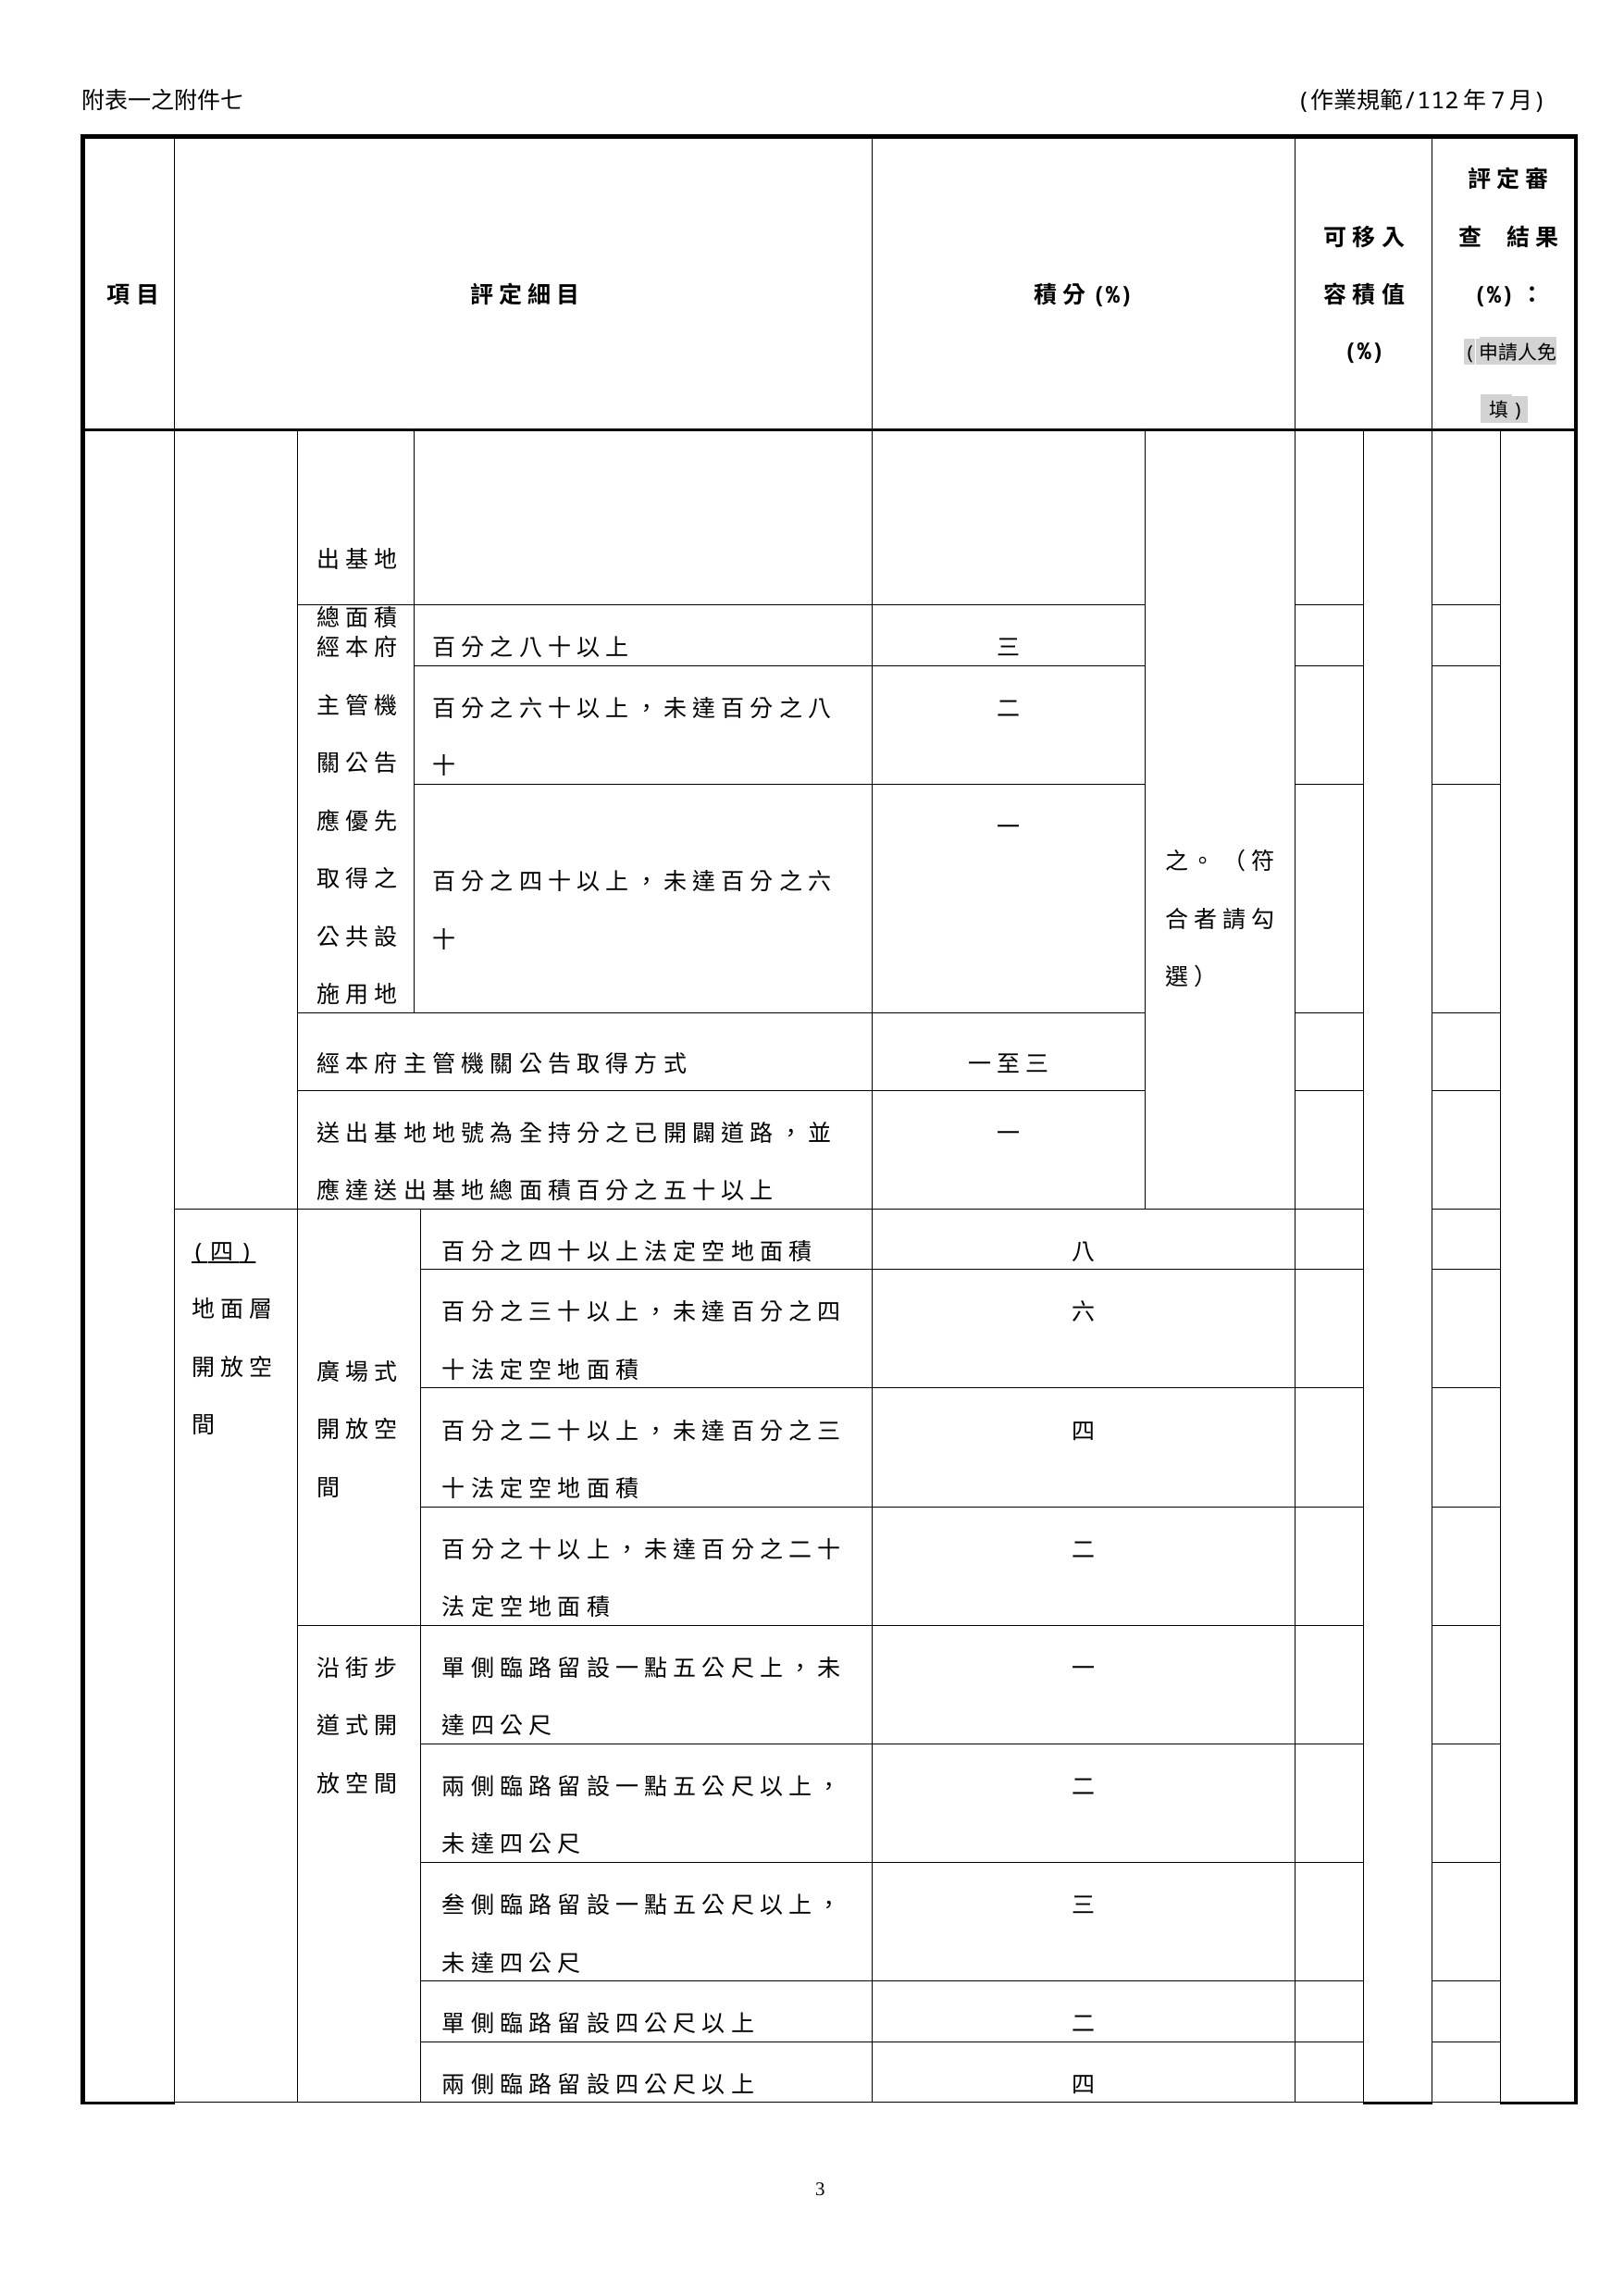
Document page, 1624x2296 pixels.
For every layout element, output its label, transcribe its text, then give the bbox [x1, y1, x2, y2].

table_cell [1364, 431, 1432, 2102]
table_cell 百分之四十以上，未達百分之六十 [415, 785, 872, 1012]
table_cell [1295, 1270, 1363, 1387]
table_cell [1432, 2042, 1500, 2102]
table_cell 百分之八十以上 [415, 605, 872, 665]
table_cell [1295, 1863, 1363, 1980]
table_cell 八 [873, 1210, 1295, 1269]
table_cell [1295, 1626, 1363, 1744]
table_cell 一至三 [873, 1013, 1145, 1089]
table_cell [1501, 431, 1574, 2102]
table_cell [1295, 1388, 1363, 1506]
table_cell 單側臨路留設四公尺以上 [421, 1981, 872, 2042]
table_cell 一 [873, 1091, 1145, 1209]
table_cell 四 [873, 2042, 1295, 2102]
table_cell [1432, 1981, 1500, 2042]
table_cell [1295, 1091, 1363, 1209]
table_cell 百分之六十以上，未達百分之八十 [415, 666, 872, 784]
table_header 積分(%) [873, 139, 1295, 428]
table_cell 單側臨路留設一點五公尺上，未達四公尺 [421, 1626, 872, 1744]
table_cell [1432, 785, 1500, 1012]
table_cell [1432, 605, 1500, 665]
table_cell [1432, 1626, 1500, 1744]
table_cell 兩側臨路留設一點五公尺以上，未達四公尺 [421, 1744, 872, 1862]
table_cell [415, 431, 872, 604]
table_cell [1295, 1013, 1363, 1089]
table_cell [175, 431, 297, 1209]
table_cell [1295, 666, 1363, 784]
table_cell [1432, 1210, 1500, 1269]
table_header 評定審查 結果(%)： (申請人免填) [1432, 139, 1574, 428]
table_cell 一 [873, 785, 1145, 1012]
table_cell 二 [873, 666, 1145, 784]
table_cell [1432, 1013, 1500, 1089]
table_cell [1295, 2042, 1363, 2102]
table_cell [1295, 1210, 1363, 1269]
table_cell 廣場式 開放空間 [298, 1210, 420, 1625]
table_cell [1432, 1270, 1500, 1387]
table_cell 三 [873, 605, 1145, 665]
table_cell 沿街步道式開放空間 [298, 1626, 420, 2102]
table_cell 百分之十以上，未達百分之二十法定空地面積 [421, 1508, 872, 1625]
table_cell [1432, 1508, 1500, 1625]
table_cell 三 [873, 1863, 1295, 1980]
table_cell 經本府主管機關公告應優先取得之公共設施用地 [298, 605, 414, 1012]
table_cell [1295, 1744, 1363, 1862]
table_cell 公共設施(公、兒、綠、體、廣) 面積佔送出基地總面積之比率 [298, 431, 414, 604]
table_cell [1432, 1863, 1500, 1980]
table_cell [1295, 785, 1363, 1012]
table_header 可移入容積值(%) [1295, 139, 1432, 428]
table_cell [873, 431, 1145, 604]
table_cell 送出基地地號為全持分之已開闢道路，並應達送出基地總面積百分之五十以上 [298, 1091, 872, 1209]
table_cell [1295, 605, 1363, 665]
table_header 項目 [85, 139, 174, 428]
table_cell 百分之二十以上，未達百分之三十法定空地面積 [421, 1388, 872, 1506]
table_cell 六 [873, 1270, 1295, 1387]
table_cell 兩側臨路留設四公尺以上 [421, 2042, 872, 2102]
table_cell 二 [873, 1508, 1295, 1625]
table_cell [1432, 666, 1500, 784]
table_cell 之。（符合者請勾選） [1146, 431, 1295, 1209]
table_cell [1295, 1508, 1363, 1625]
table_cell 二 [873, 1981, 1295, 2042]
table_cell [1432, 431, 1500, 604]
table_cell [1432, 1388, 1500, 1506]
table_cell 四 [873, 1388, 1295, 1506]
table_cell 二 [873, 1744, 1295, 1862]
table_cell [1295, 431, 1363, 604]
table_cell (四) 地面層開放空間 [175, 1210, 297, 2102]
table_cell 百分之四十以上法定空地面積 [421, 1210, 872, 1269]
table_cell [85, 431, 174, 2102]
table_cell [1432, 1091, 1500, 1209]
table_cell [1295, 1981, 1363, 2042]
table_cell 叁側臨路留設一點五公尺以上，未達四公尺 [421, 1863, 872, 1980]
table_cell 一 [873, 1626, 1295, 1744]
table_cell 經本府主管機關公告取得方式 [298, 1013, 872, 1089]
table_header 評定細目 [175, 139, 872, 428]
table_cell 百分之三十以上，未達百分之四十法定空地面積 [421, 1270, 872, 1387]
table_cell [1432, 1744, 1500, 1862]
